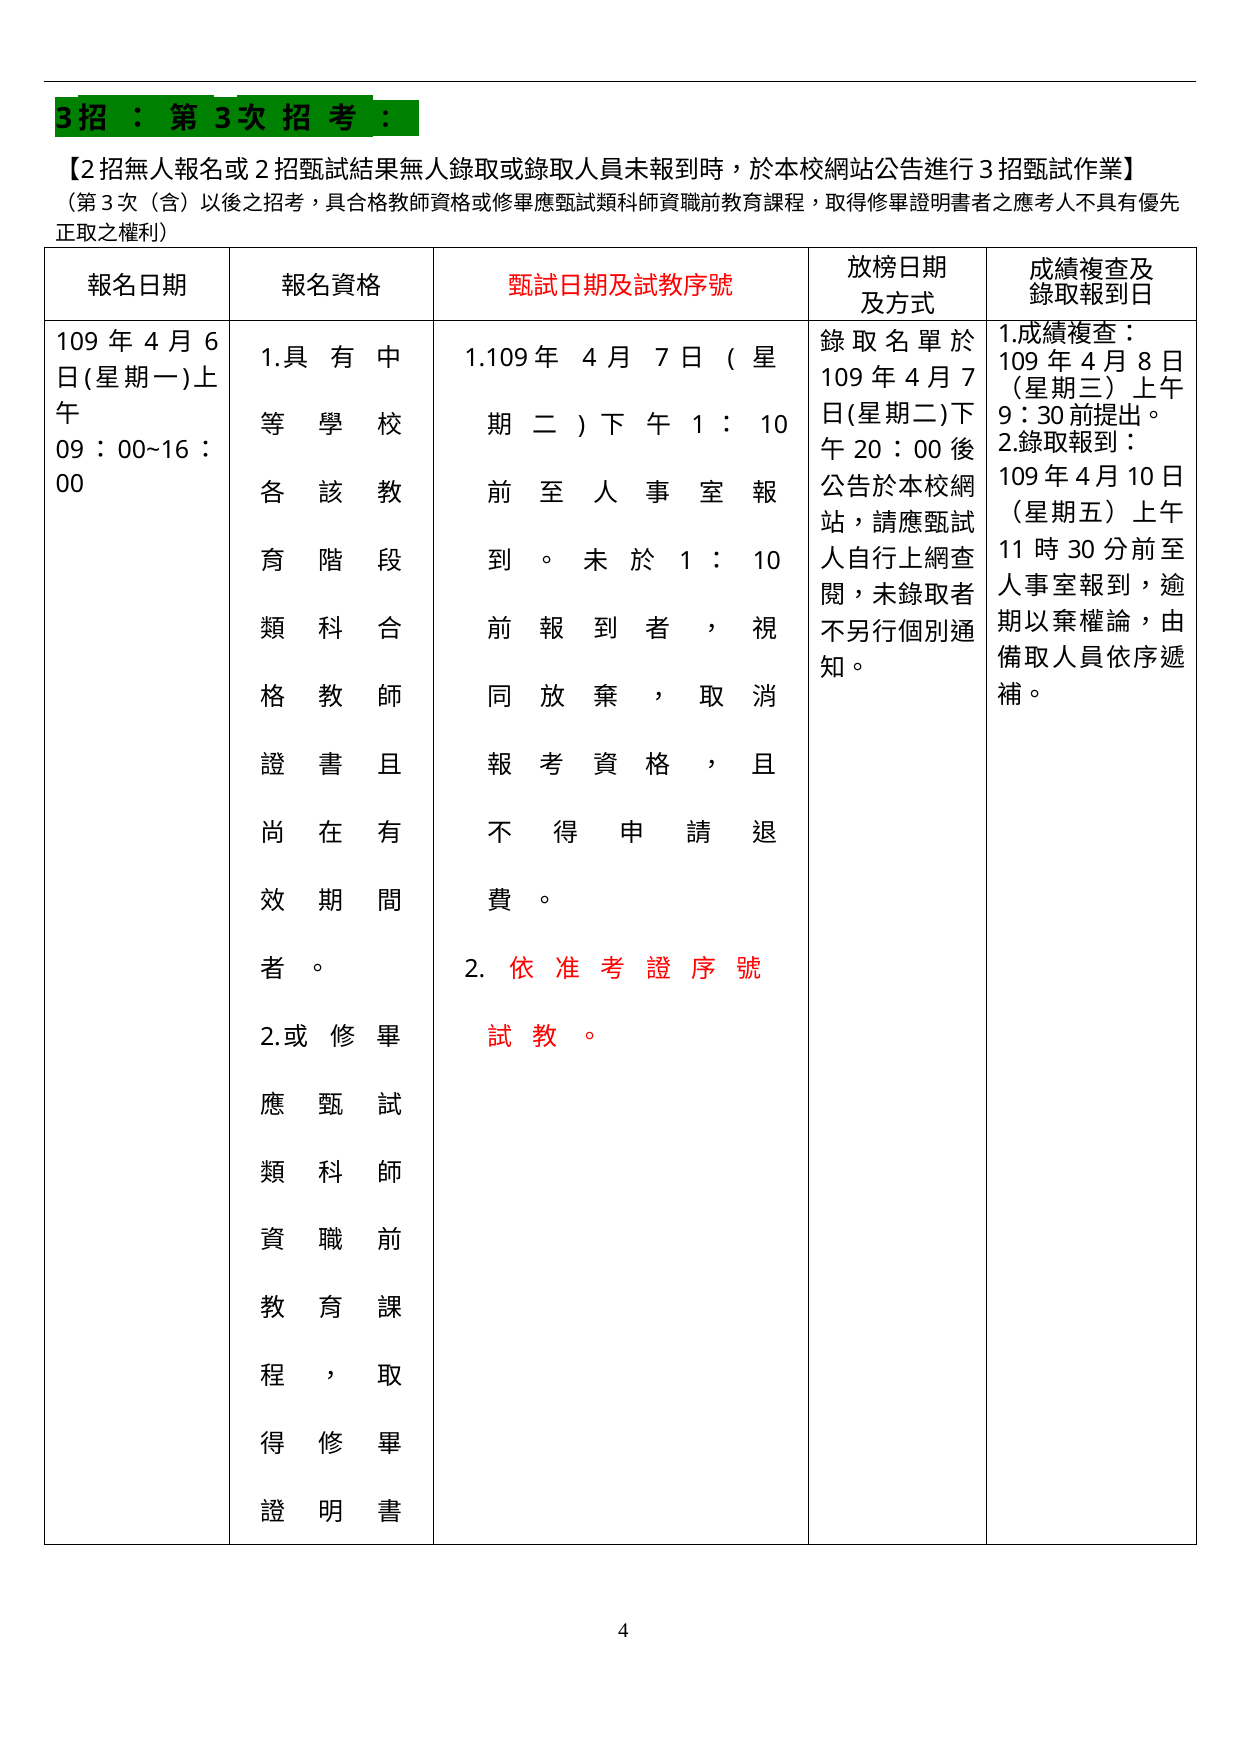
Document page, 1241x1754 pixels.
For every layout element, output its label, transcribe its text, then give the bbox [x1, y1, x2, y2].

table_cell 甄試日期及試教序號 [434, 248, 808, 320]
table_cell 1.成績複查： 109年4月8日（星期三）上午9：30前提出。 2.錄取報到： 109年4月10日（星期五）上午11時30分前至人事室報到，逾期以棄權論，由備取人員依序遞補。 [987, 321, 1196, 1544]
table_cell 109年4月6日(星期一)上午 09：00~16：00 [45, 321, 229, 1544]
table_cell 3招：第3次招考： 【2招無人報名或2招甄試結果無人錄取或錄取人員未報到時，於本校網站公告進行3招甄試作業】 （第3次（含）以後之招考，具合格教師資格或修畢應甄試類科師資職前教育課程，取得修畢證明書者之應考人不具有優先正取之權利） [44, 82, 1196, 247]
table_cell 錄取名單於109年4月7日(星期二)下午20：00後公告於本校網站，請應甄試人自行上網查閱，未錄取者不另行個別通知。 [809, 321, 986, 1544]
table_cell 報名日期 [45, 248, 229, 320]
table_cell 報名資格 [230, 248, 433, 320]
table_cell 放榜日期 及方式 [809, 248, 986, 320]
table_cell 1.具有中等學校各該教育階段類科合格教師證書且尚在有效期間者。 2.或修畢應甄試類科師資職前教育課程，取得修畢證明書 [230, 321, 433, 1544]
table_cell 1.109年4月7日(星期二)下午1：10前至人事室報到。未於1：10前報到者，視同放棄，取消報考資格，且不得申請退費。 2. 依准考證序號試教。 [434, 321, 808, 1544]
table_cell 成績複查及 錄取報到日 [987, 248, 1196, 320]
